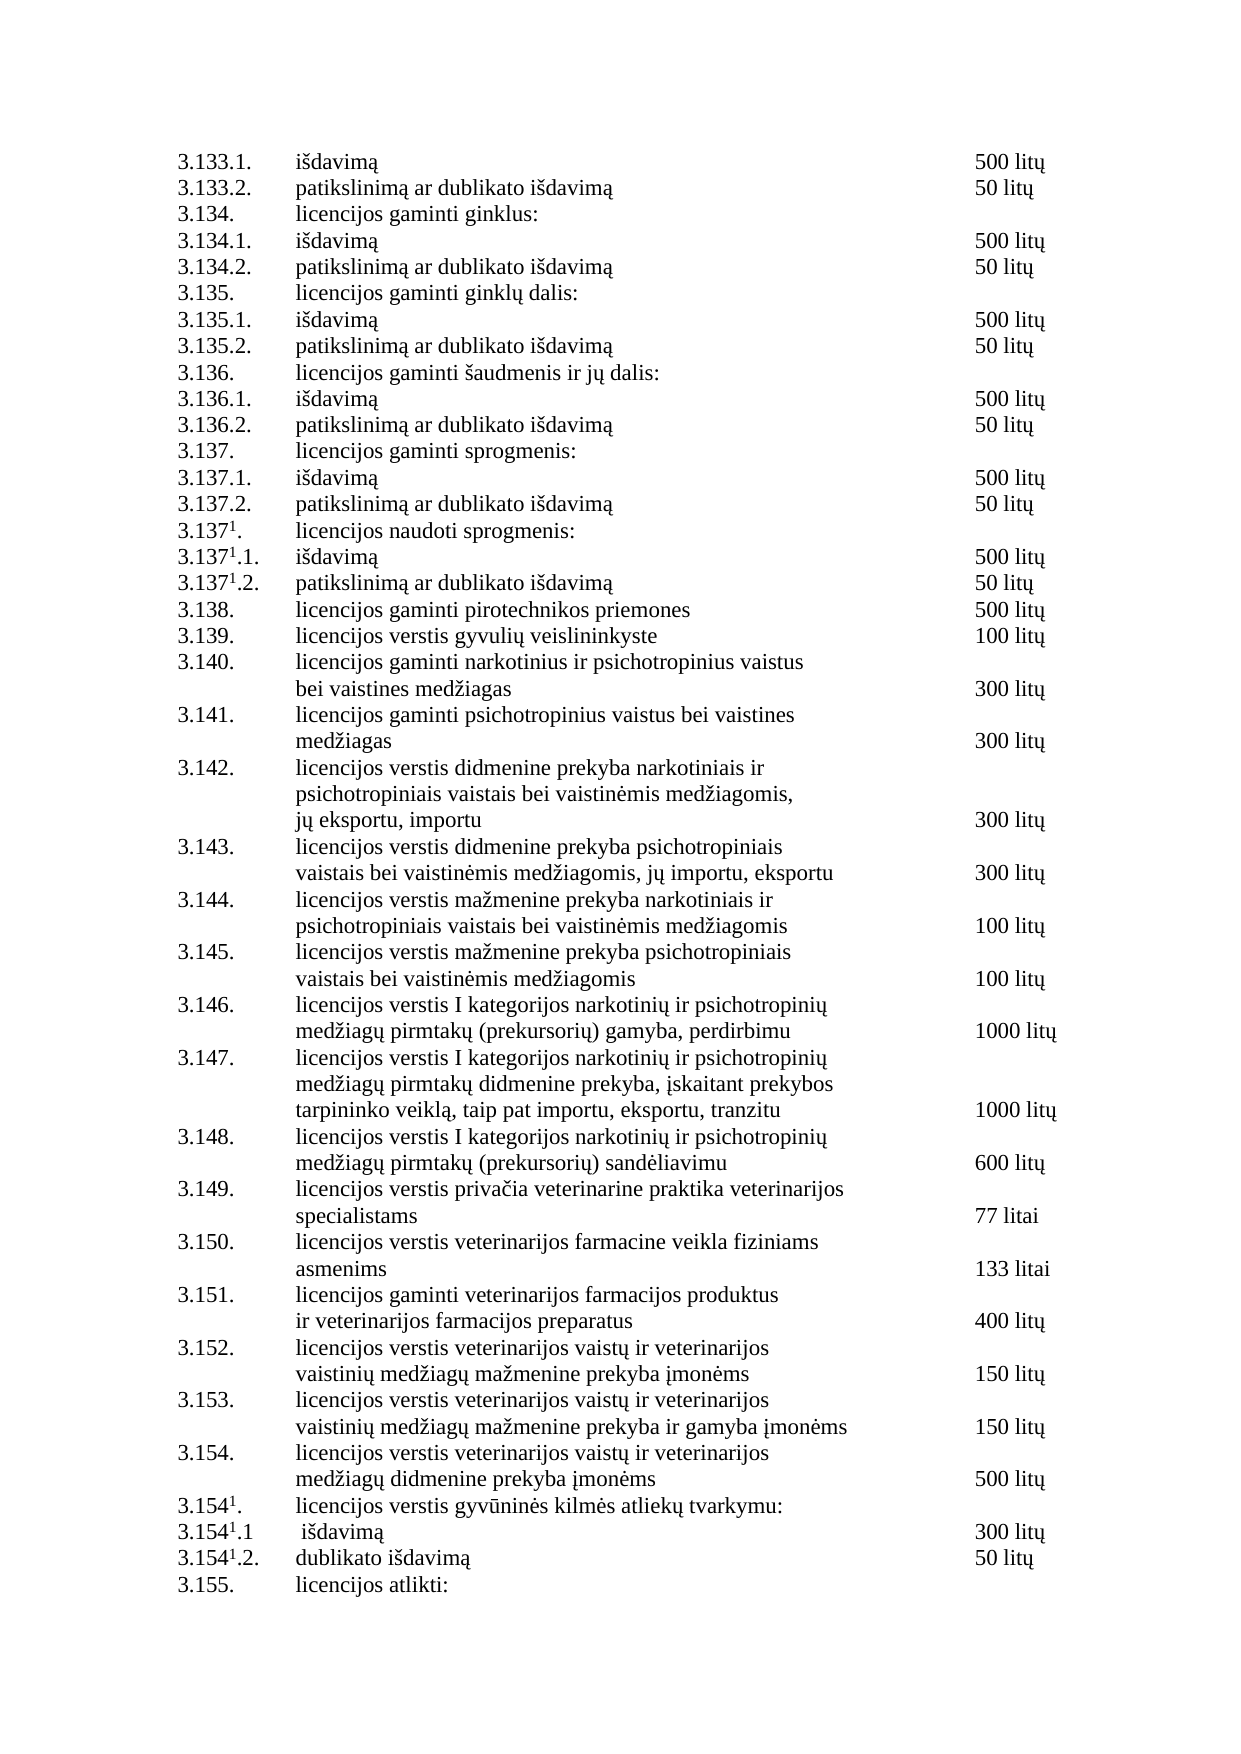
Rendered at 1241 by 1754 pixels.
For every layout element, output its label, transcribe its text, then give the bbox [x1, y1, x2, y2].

text 3.142. licencijos verstis didmenine prekyba narkotiniais ir psichotropiniais vaistais bei vaistinėmis medžiagomis, jų eksportu, importu 300 litų [177, 754, 1122, 833]
text 3.151. licencijos gaminti veterinarijos farmacijos produktus ir veterinarijos farmacijos preparatus 400 litų [177, 1281, 1122, 1334]
text 3.137. licencijos gaminti sprogmenis: [177, 438, 1122, 464]
text 3.138. licencijos gaminti pirotechnikos priemones 500 litų [177, 596, 1122, 622]
text 3.145. licencijos verstis mažmenine prekyba psichotropiniais vaistais bei vaistinėmis medžiagomis 100 litų [177, 938, 1122, 991]
text 3.141. licencijos gaminti psichotropinius vaistus bei vaistines medžiagas 300 litų [177, 701, 1122, 754]
text 3.147. licencijos verstis I kategorijos narkotinių ir psichotropinių medžiagų pirmtakų didmenine prekyba, įskaitant prekybos tarpininko veiklą, taip pat importu, eksportu, tranzitu 1000 litų [177, 1044, 1122, 1123]
text 3.135.2. patikslinimą ar dublikato išdavimą 50 litų [177, 332, 1122, 358]
text 3.136.2. patikslinimą ar dublikato išdavimą 50 litų [177, 411, 1122, 438]
text 3.137.2. patikslinimą ar dublikato išdavimą 50 litų [177, 490, 1122, 517]
text 3.140. licencijos gaminti narkotinius ir psichotropinius vaistus bei vaistines medžiagas 300 litų [177, 648, 1122, 701]
text 3.139. licencijos verstis gyvulių veislininkyste 100 litų [177, 622, 1122, 648]
text 3.137.1. išdavimą 500 litų [177, 464, 1122, 490]
text 3.133.1. išdavimą 500 litų [177, 148, 1122, 174]
text 3.153. licencijos verstis veterinarijos vaistų ir veterinarijos vaistinių medžiagų mažmenine prekyba ir gamyba įmonėms 150 litų [177, 1386, 1122, 1439]
text 3.144. licencijos verstis mažmenine prekyba narkotiniais ir psichotropiniais vaistais bei vaistinėmis medžiagomis 100 litų [177, 886, 1122, 938]
text 3.136.1. išdavimą 500 litų [177, 385, 1122, 411]
text 3.149. licencijos verstis privačia veterinarine praktika veterinarijos specialistams 77 litai [177, 1176, 1122, 1228]
text 3.134. licencijos gaminti ginklus: [177, 200, 1122, 227]
text 3.154. licencijos verstis veterinarijos vaistų ir veterinarijos medžiagų didmenine prekyba įmonėms 500 litų [177, 1439, 1122, 1492]
text 3.1371. licencijos naudoti sprogmenis: [177, 517, 1122, 543]
text 3.146. licencijos verstis I kategorijos narkotinių ir psichotropinių medžiagų pirmtakų (prekursorių) gamyba, perdirbimu 1000 litų [177, 991, 1122, 1044]
text 3.1371.2. patikslinimą ar dublikato išdavimą 50 litų [177, 569, 1122, 596]
text 3.143. licencijos verstis didmenine prekyba psichotropiniais vaistais bei vaistinėmis medžiagomis, jų importu, eksportu 300 litų [177, 833, 1122, 886]
text 3.134.2. patikslinimą ar dublikato išdavimą 50 litų [177, 253, 1122, 279]
text 3.1541. licencijos verstis gyvūninės kilmės atliekų tvarkymu: [177, 1492, 1122, 1518]
text 3.134.1. išdavimą 500 litų [177, 227, 1122, 253]
text 3.133.2. patikslinimą ar dublikato išdavimą 50 litų [177, 174, 1122, 200]
text 3.155. licencijos atlikti: [177, 1571, 1122, 1597]
text 3.1541.2. dublikato išdavimą 50 litų [177, 1544, 1122, 1571]
text 3.152. licencijos verstis veterinarijos vaistų ir veterinarijos vaistinių medžiagų mažmenine prekyba įmonėms 150 litų [177, 1334, 1122, 1386]
text 3.135. licencijos gaminti ginklų dalis: [177, 279, 1122, 306]
text 3.1541.1 išdavimą 300 litų [177, 1518, 1122, 1544]
text 3.135.1. išdavimą 500 litų [177, 306, 1122, 332]
text 3.136. licencijos gaminti šaudmenis ir jų dalis: [177, 358, 1122, 385]
text 3.150. licencijos verstis veterinarijos farmacine veikla fiziniams asmenims 133 litai [177, 1228, 1122, 1281]
text 3.1371.1. išdavimą 500 litų [177, 543, 1122, 569]
text 3.148. licencijos verstis I kategorijos narkotinių ir psichotropinių medžiagų pirmtakų (prekursorių) sandėliavimu 600 litų [177, 1123, 1122, 1176]
